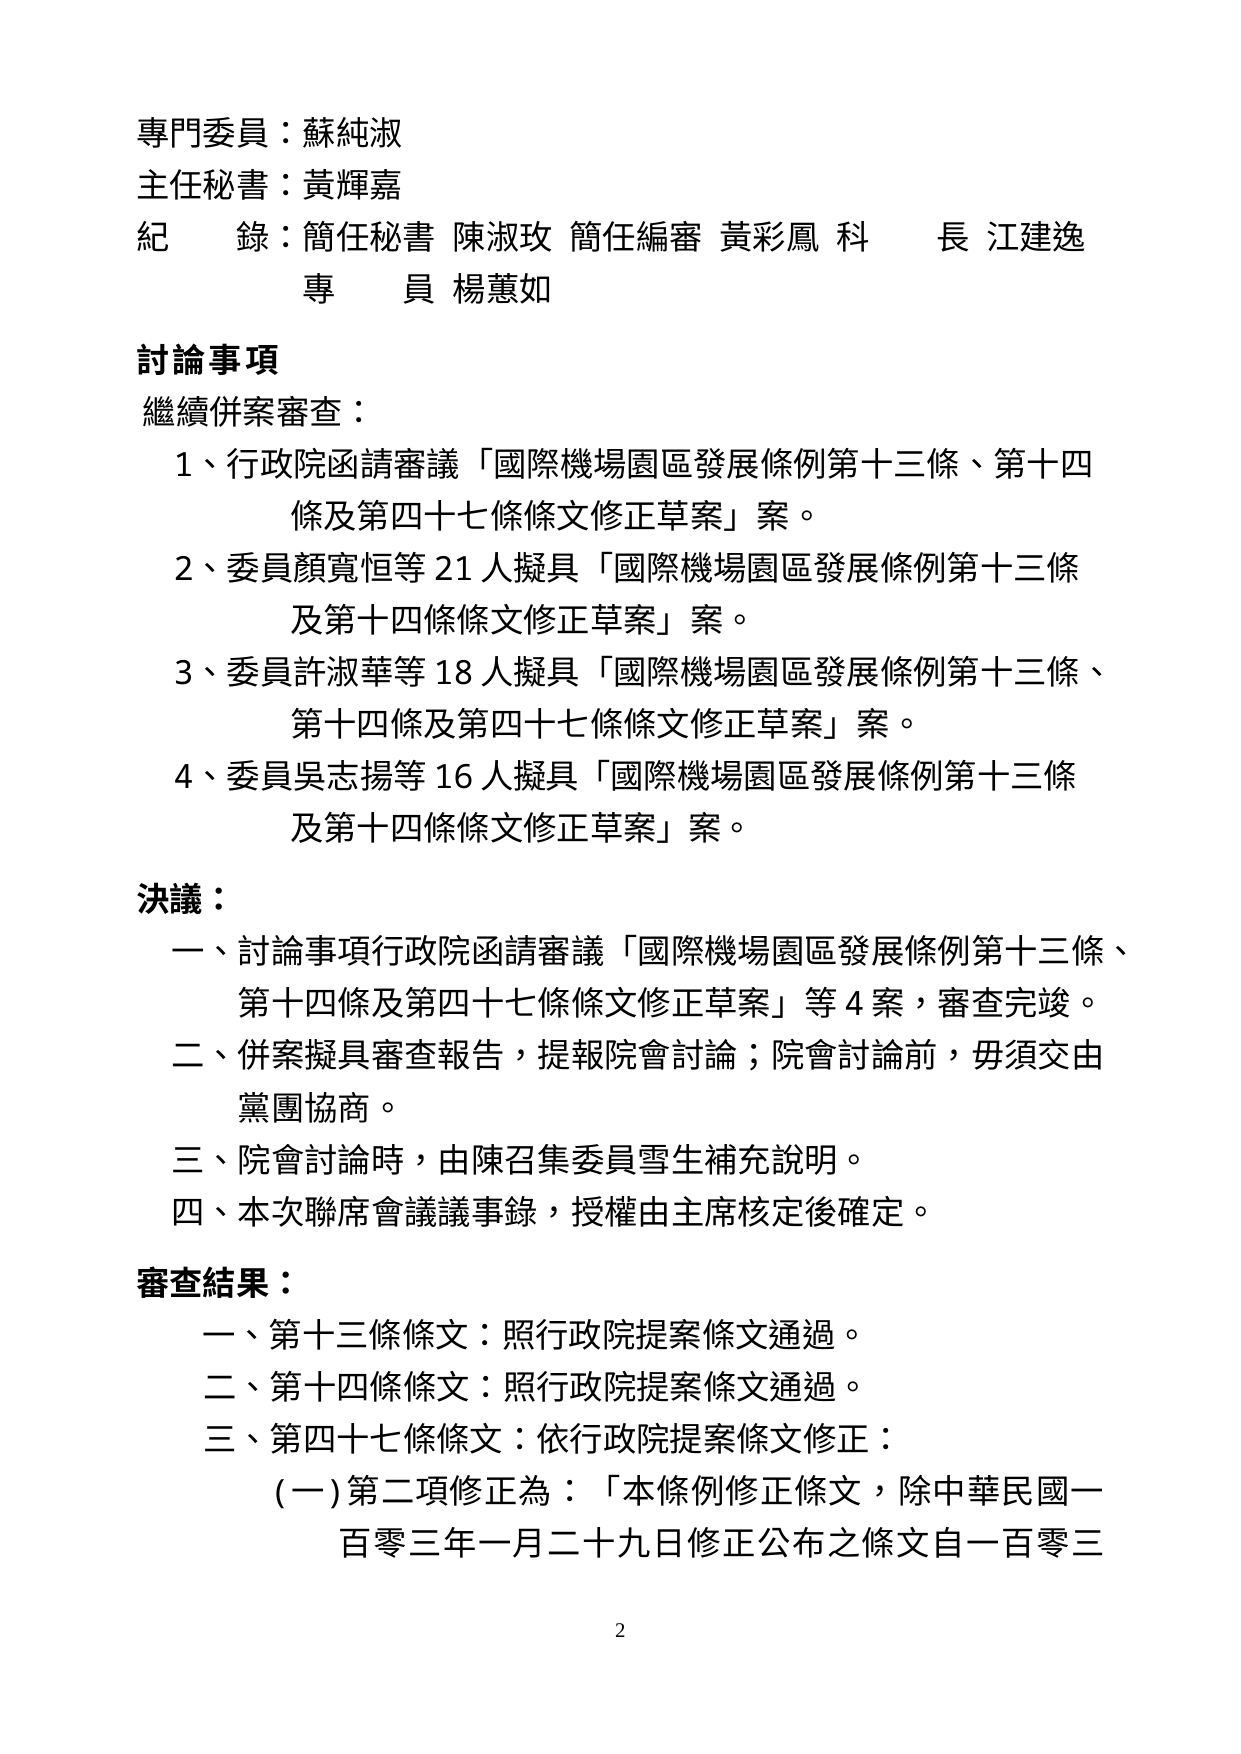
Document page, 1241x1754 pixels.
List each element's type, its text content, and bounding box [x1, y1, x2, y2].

text 三、第四十七條條文：依行政院提案條文修正： [203, 1409, 1104, 1462]
text 三、院會討論時，由陳召集委員雪生補充說明。 [171, 1130, 1104, 1182]
list 委員許淑華等18人擬具「國際機場園區發展條例第十三條、第十四條及第四十七條條文修正草案」案。 [173, 643, 1104, 747]
text 四、本次聯席會議議事錄，授權由主席核定後確定。 [171, 1182, 1104, 1234]
text 一、討論事項行政院函請審議「國際機場園區發展條例第十三條、第十四條及第四十七條條文修正草案」等4案，審查完竣。 [171, 922, 1104, 1026]
text 專 員 楊蕙如 [303, 259, 1104, 312]
text 專門委員：蘇純淑 [136, 103, 1104, 155]
text 二、第十四條條文：照行政院提案條文通過。 [203, 1357, 1104, 1409]
list 行政院函請審議「國際機場園區發展條例第十三條、第十四條及第四十七條條文修正草案」案。 [173, 434, 1104, 539]
list 委員顏寬恒等21人擬具「國際機場園區發展條例第十三條及第十四條條文修正草案」案。 [173, 539, 1104, 643]
text 紀 錄：簡任秘書 陳淑玫 簡任編審 黃彩鳳 科 長 江建逸 [136, 207, 1104, 259]
text 審查結果： [136, 1253, 1104, 1305]
text (一)第二項修正為：「本條例修正條文，除中華民國一百零三年一月二十九日修正公布之條文自一百零三 [269, 1462, 1104, 1566]
text 繼續併案審查： [143, 382, 1104, 434]
text 一、第十三條條文：照行政院提案條文通過。 [202, 1305, 1104, 1357]
list 委員吳志揚等16人擬具「國際機場園區發展條例第十三條及第十四條條文修正草案」案。 [173, 747, 1104, 851]
text 二、併案擬具審查報告，提報院會討論；院會討論前，毋須交由黨團協商。 [171, 1026, 1104, 1130]
text 主任秘書：黃輝嘉 [136, 155, 1104, 207]
text 決議： [136, 870, 1104, 922]
text 討論事項 [136, 330, 1104, 382]
